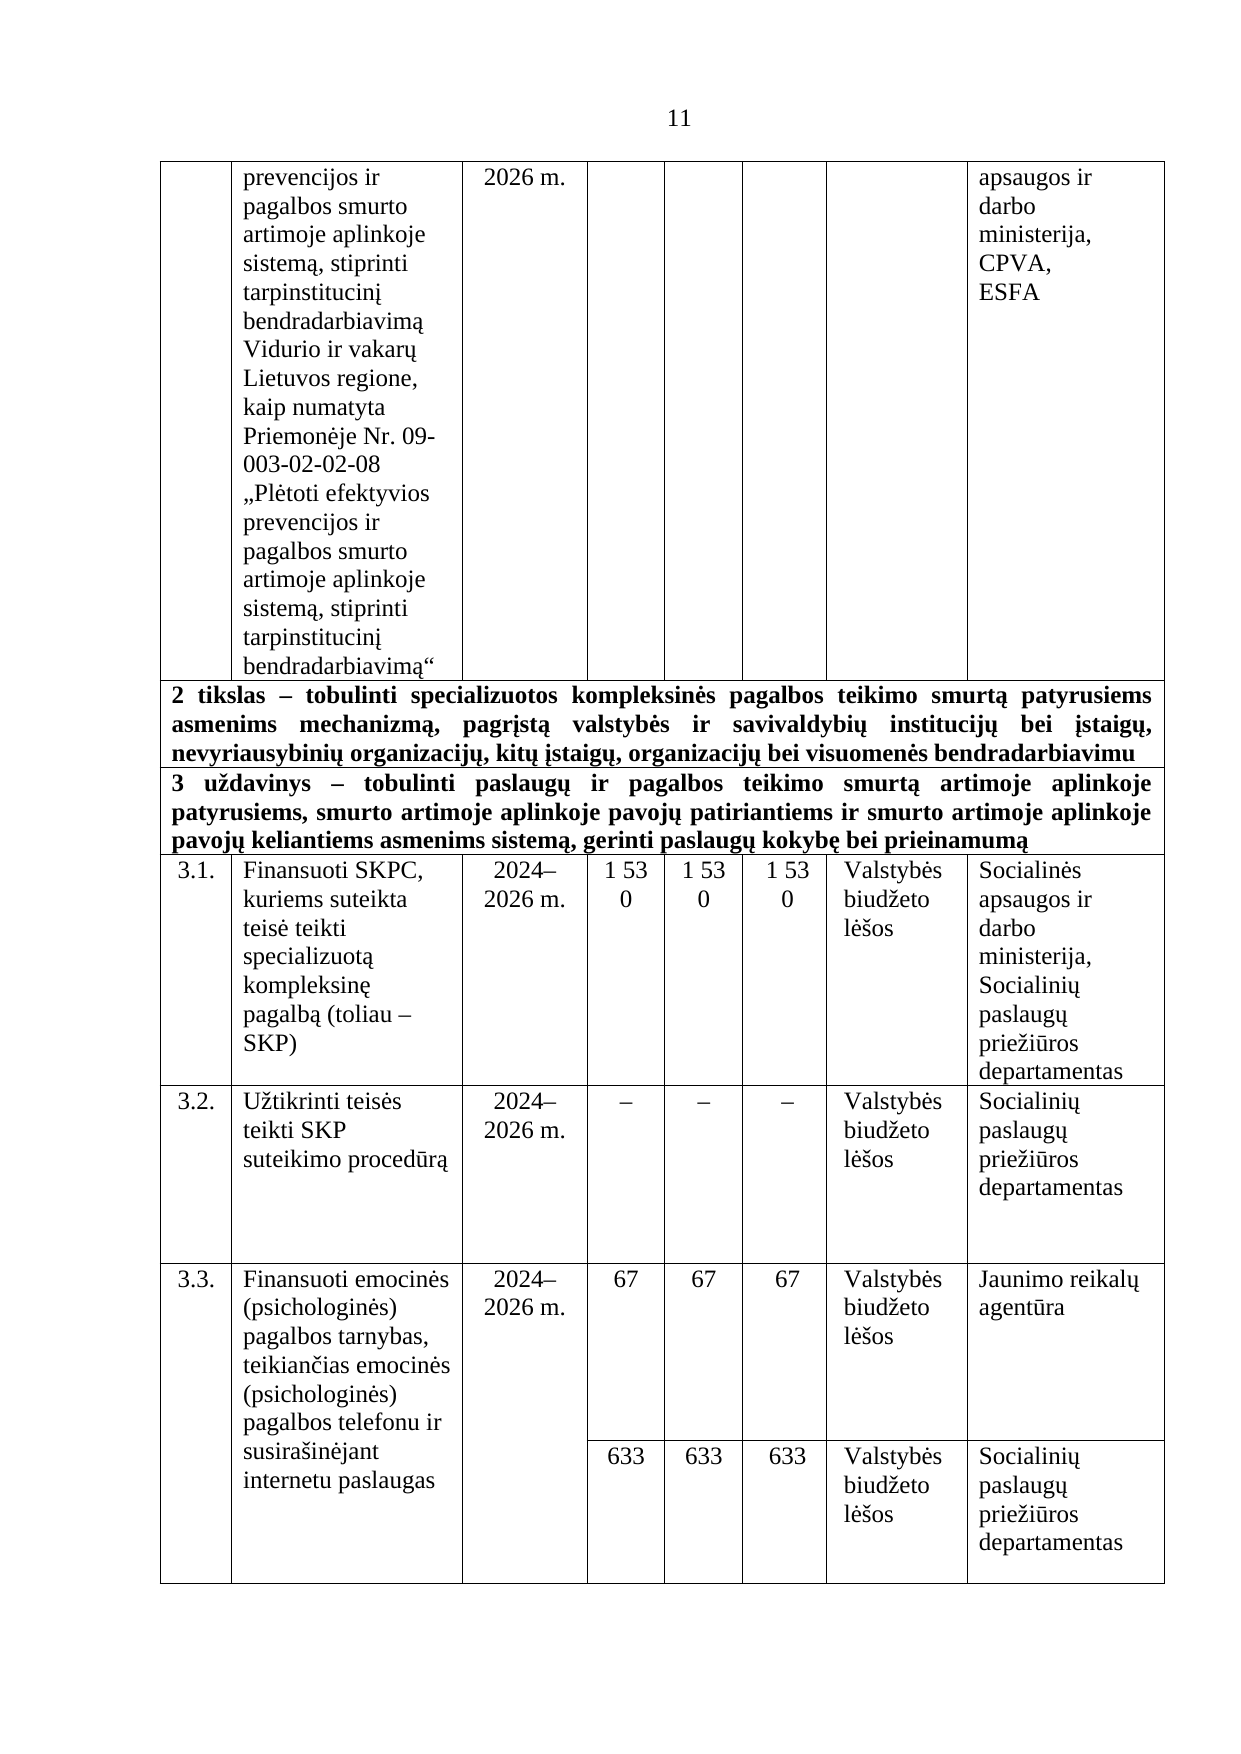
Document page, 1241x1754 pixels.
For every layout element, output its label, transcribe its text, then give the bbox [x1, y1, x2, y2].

table_cell 3.1. [161, 855, 231, 1085]
table_cell Valstybės biudžeto lėšos [827, 1086, 967, 1263]
table_cell [743, 162, 826, 679]
table_cell 2 tikslas – tobulinti specializuotos kompleksinės pagalbos teikimo smurtą patyrusiems asmenims mechanizmą, pagrįstą valstybės ir savivaldybių institucijų bei įstaigų, nevyriausybinių organizacijų, kitų įstaigų, organizacijų bei visuomenės bendradarbiavimu [161, 681, 1164, 767]
table_cell [665, 162, 742, 679]
table_cell Jaunimo reikalų agentūra [968, 1264, 1164, 1440]
table_cell Užtikrinti teisės teikti SKP suteikimo procedūrą [232, 1086, 462, 1263]
table_cell 3 uždavinys – tobulinti paslaugų ir pagalbos teikimo smurtą artimoje aplinkoje patyrusiems, smurto artimoje aplinkoje pavojų patiriantiems ir smurto artimoje aplinkoje pavojų keliantiems asmenims sistemą, gerinti paslaugų kokybę bei prieinamumą [161, 768, 1164, 854]
table_cell 67 [588, 1264, 664, 1440]
table_cell [827, 162, 967, 679]
table_cell 2024–2026 m. [463, 1086, 587, 1263]
table_cell – [743, 1086, 826, 1263]
table_cell 633 [665, 1441, 742, 1583]
table_cell [588, 162, 664, 679]
table_cell 1 530 [743, 855, 826, 1085]
table_cell 633 [743, 1441, 826, 1583]
table_cell Socialinės apsaugos ir darbo ministerija, Socialinių paslaugų priežiūros departamentas [968, 855, 1164, 1085]
table_cell – [588, 1086, 664, 1263]
table_cell Finansuoti emocinės (psichologinės) pagalbos tarnybas, teikiančias emocinės (psichologinės) pagalbos telefonu ir susirašinėjant internetu paslaugas [232, 1264, 462, 1583]
table_cell 67 [665, 1264, 742, 1440]
table_cell 3.3. [161, 1264, 231, 1583]
table_cell Socialinių paslaugų priežiūros departamentas [968, 1441, 1164, 1583]
table_cell 67 [743, 1264, 826, 1440]
table_cell Valstybės biudžeto lėšos [827, 1264, 967, 1440]
table_cell Valstybės biudžeto lėšos [827, 855, 967, 1085]
table_cell apsaugos ir darbo ministerija, CPVA, ESFA [968, 162, 1164, 679]
table_cell 633 [588, 1441, 664, 1583]
table_cell [161, 162, 231, 679]
table_cell prevencijos ir pagalbos smurto artimoje aplinkoje sistemą, stiprinti tarpinstitucinį bendradarbiavimą Vidurio ir vakarų Lietuvos regione, kaip numatyta Priemonėje Nr. 09-003-02-02-08 „Plėtoti efektyvios prevencijos ir pagalbos smurto artimoje aplinkoje sistemą, stiprinti tarpinstitucinį bendradarbiavimą“ [232, 162, 462, 679]
table_cell Finansuoti SKPC, kuriems suteikta teisė teikti specializuotą kompleksinę pagalbą (toliau – SKP) [232, 855, 462, 1085]
table_cell 1 530 [665, 855, 742, 1085]
table_cell 1 530 [588, 855, 664, 1085]
table_cell 2024–2026 m. [463, 855, 587, 1085]
table_cell 3.2. [161, 1086, 231, 1263]
table_cell 2024–2026 m. [463, 1264, 587, 1583]
table_cell – [665, 1086, 742, 1263]
table_cell Socialinių paslaugų priežiūros departamentas [968, 1086, 1164, 1263]
table_cell Valstybės biudžeto lėšos [827, 1441, 967, 1583]
table_cell 2026 m. [463, 162, 587, 679]
